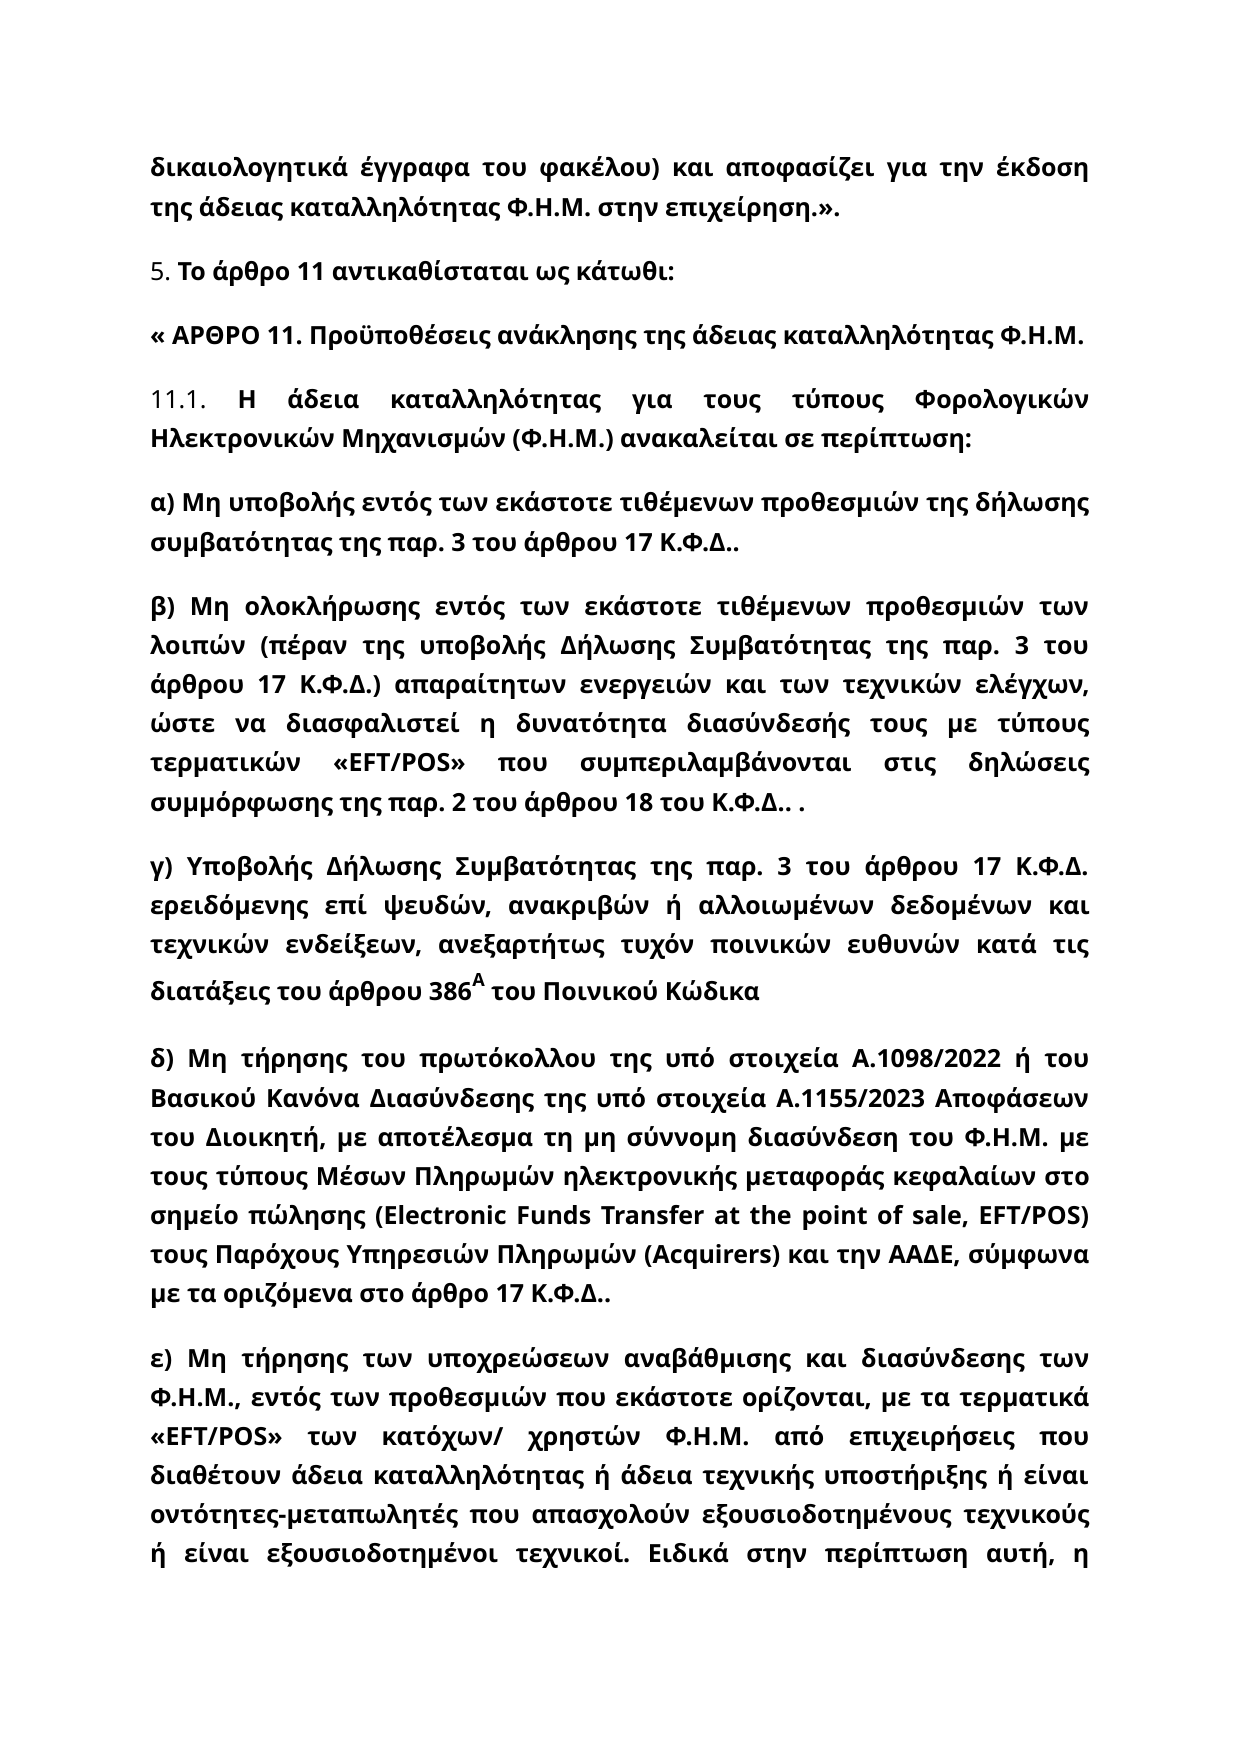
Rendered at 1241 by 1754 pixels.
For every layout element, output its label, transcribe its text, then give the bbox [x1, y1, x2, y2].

text « ΑΡΘΡΟ 11. Προϋποθέσεις ανάκλησης της άδειας καταλληλότητας Φ.Η.Μ. [150, 317, 1090, 352]
text δ) Μη τήρησης του πρωτόκολλου της υπό στοιχεία Α.1098/2022 ή του Βασικού Κανόνα Διασύνδεσης της υπό στοιχεία Α.1155/2023 Αποφάσεων του Διοικητή, με αποτέλεσμα τη μη σύννομη διασύνδεση του Φ.Η.Μ. με τους τύπους Μέσων Πληρωμών ηλεκτρονικής μεταφοράς κεφαλαίων στο σημείο πώλησης (Electronic Funds Transfer at the point of sale, EFT/POS) τους Παρόχους Υπηρεσιών Πληρωμών (Acquirers) και την ΑΑΔΕ, σύμφωνα με τα οριζόμενα στο άρθρο 17 Κ.Φ.Δ.. [150, 1041, 1090, 1310]
text β) Mη ολοκλήρωσης εντός των εκάστοτε τιθέμενων προθεσμιών των λοιπών (πέραν της υποβολής Δήλωσης Συμβατότητας της παρ. 3 του άρθρου 17 Κ.Φ.Δ.) απαραίτητων ενεργειών και των τεχνικών ελέγχων, ώστε να διασφαλιστεί η δυνατότητα διασύνδεσής τους με τύπους τερματικών «EFT/POS» που συμπεριλαμβάνονται στις δηλώσεις συμμόρφωσης της παρ. 2 του άρθρου 18 του Κ.Φ.Δ.. . [150, 588, 1090, 818]
text α) Μη υποβολής εντός των εκάστοτε τιθέμενων προθεσμιών της δήλωσης συμβατότητας της παρ. 3 του άρθρου 17 Κ.Φ.Δ.. [150, 485, 1090, 558]
text γ) Υποβολής Δήλωσης Συμβατότητας της παρ. 3 του άρθρου 17 Κ.Φ.Δ. ερειδόμενης επί ψευδών, ανακριβών ή αλλοιωμένων δεδομένων και τεχνικών ενδείξεων, ανεξαρτήτως τυχόν ποινικών ευθυνών κατά τις διατάξεις του άρθρου 386Α του Ποινικού Κώδικα [150, 848, 1090, 1010]
text δικαιολογητικά έγγραφα του φακέλου) και αποφασίζει για την έκδοση της άδειας καταλληλότητας Φ.Η.Μ. στην επιχείρηση.». [150, 150, 1090, 223]
text 5. Το άρθρο 11 αντικαθίσταται ως κάτωθι: [150, 253, 1090, 287]
text ε) Μη τήρησης των υποχρεώσεων αναβάθμισης και διασύνδεσης των Φ.Η.Μ., εντός των προθεσμιών που εκάστοτε ορίζονται, με τα τερματικά «EFT/POS» των κατόχων/ χρηστών Φ.Η.Μ. από επιχειρήσεις που διαθέτουν άδεια καταλληλότητας ή άδεια τεχνικής υποστήριξης ή είναι οντότητες-μεταπωλητές που απασχολούν εξουσιοδοτημένους τεχνικούς ή είναι εξουσιοδοτημένοι τεχνικοί. Ειδικά στην περίπτωση αυτή, η [150, 1340, 1090, 1570]
text 11.1. Η άδεια καταλληλότητας για τους τύπους Φορολογικών Ηλεκτρονικών Μηχανισμών (Φ.Η.Μ.) ανακαλείται σε περίπτωση: [150, 382, 1090, 455]
